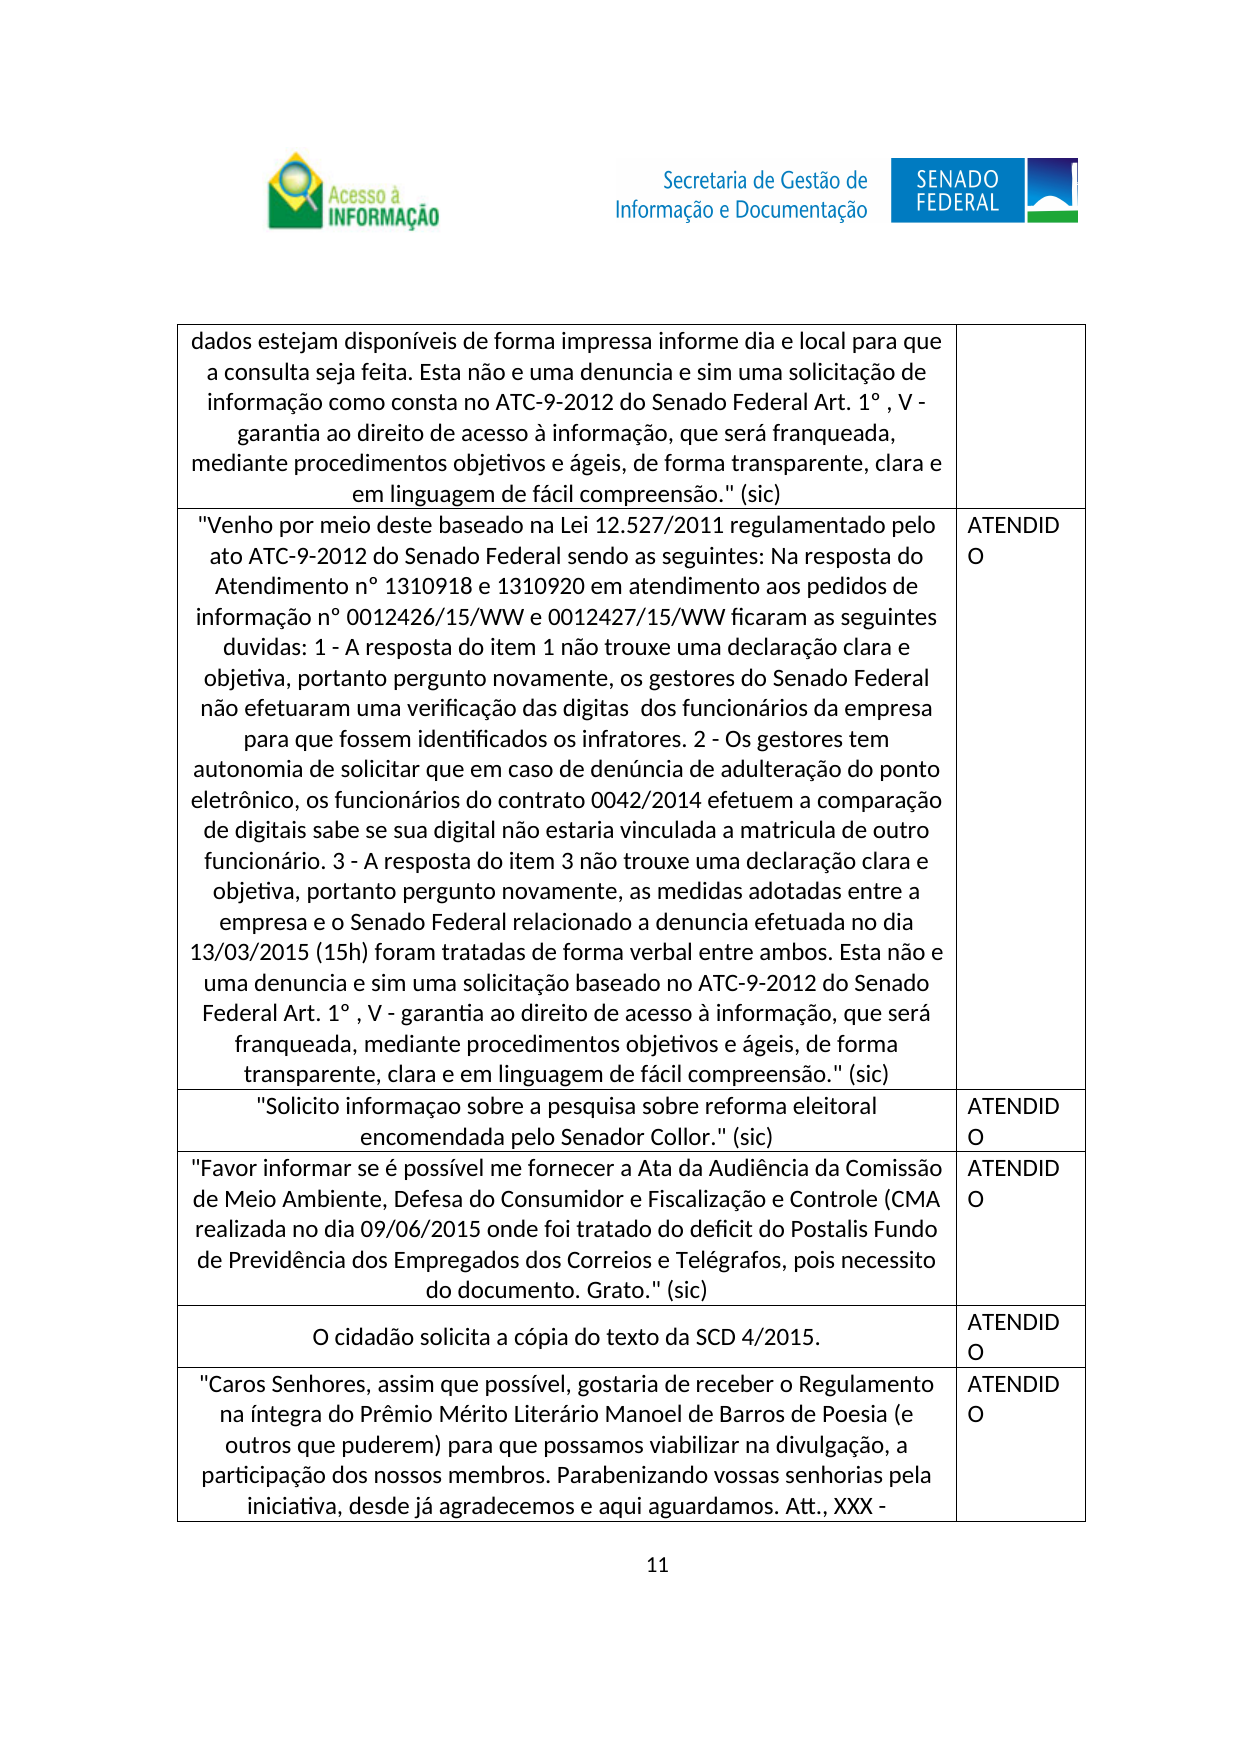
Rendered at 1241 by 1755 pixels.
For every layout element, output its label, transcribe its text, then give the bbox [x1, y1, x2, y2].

table_cell ATENDIDO [957, 1152, 1085, 1305]
table_cell ATENDIDO [957, 1306, 1085, 1367]
table_cell ATENDIDO [957, 1090, 1085, 1151]
table_cell "Favor informar se é possível me fornecer a Ata da Audiência da Comissão de Meio Ambiente, Defesa do Consumidor e Fiscalização e Controle (CMA realizada no dia 09/06/2015 onde foi tratado do deficit do Postalis Fundo de Previdência dos Empregados dos Correios e Telégrafos, pois necessito do documento. Grato." (sic) [178, 1152, 956, 1305]
table_cell "Solicito informaçao sobre a pesquisa sobre reforma eleitoral encomendada pelo Senador Collor." (sic) [178, 1090, 956, 1151]
table_cell dados estejam disponíveis de forma impressa informe dia e local para que a consulta seja feita. Esta não e uma denuncia e sim uma solicitação de informação como consta no ATC-9-2012 do Senado Federal Art. 1º , V - garantia ao direito de acesso à informação, que será franqueada, mediante procedimentos objetivos e ágeis, de forma transparente, clara e em linguagem de fácil compreensão." (sic) [178, 325, 956, 508]
table_cell [957, 325, 1085, 508]
table_cell "Venho por meio deste baseado na Lei 12.527/2011 regulamentado pelo ato ATC-9-2012 do Senado Federal sendo as seguintes: Na resposta do Atendimento nº 1310918 e 1310920 em atendimento aos pedidos de informação nº 0012426/15/WW e 0012427/15/WW ficaram as seguintes duvidas: 1 - A resposta do item 1 não trouxe uma declaração clara e objetiva, portanto pergunto novamente, os gestores do Senado Federal não efetuaram uma verificação das digitas dos funcionários da empresa para que fossem identificados os infratores. 2 - Os gestores tem autonomia de solicitar que em caso de denúncia de adulteração do ponto eletrônico, os funcionários do contrato 0042/2014 efetuem a comparação de digitais sabe se sua digital não estaria vinculada a matricula de outro funcionário. 3 - A resposta do item 3 não trouxe uma declaração clara e objetiva, portanto pergunto novamente, as medidas adotadas entre a empresa e o Senado Federal relacionado a denuncia efetuada no dia 13/03/2015 (15h) foram tratadas de forma verbal entre ambos. Esta não e uma denuncia e sim uma solicitação baseado no ATC-9-2012 do Senado Federal Art. 1º , V - garantia ao direito de acesso à informação, que será franqueada, mediante procedimentos objetivos e ágeis, de forma transparente, clara e em linguagem de fácil compreensão." (sic) [178, 509, 956, 1089]
table_cell ATENDIDO [957, 509, 1085, 1089]
table_cell "Caros Senhores, assim que possível, gostaria de receber o Regulamento na íntegra do Prêmio Mérito Literário Manoel de Barros de Poesia (e outros que puderem) para que possamos viabilizar na divulgação, a participação dos nossos membros. Parabenizando vossas senhorias pela iniciativa, desde já agradecemos e aqui aguardamos. Att., XXX [178, 1368, 956, 1521]
table_cell ATENDIDO [957, 1368, 1085, 1521]
table_cell O cidadão solicita a cópia do texto da SCD 4/2015. [178, 1306, 956, 1367]
